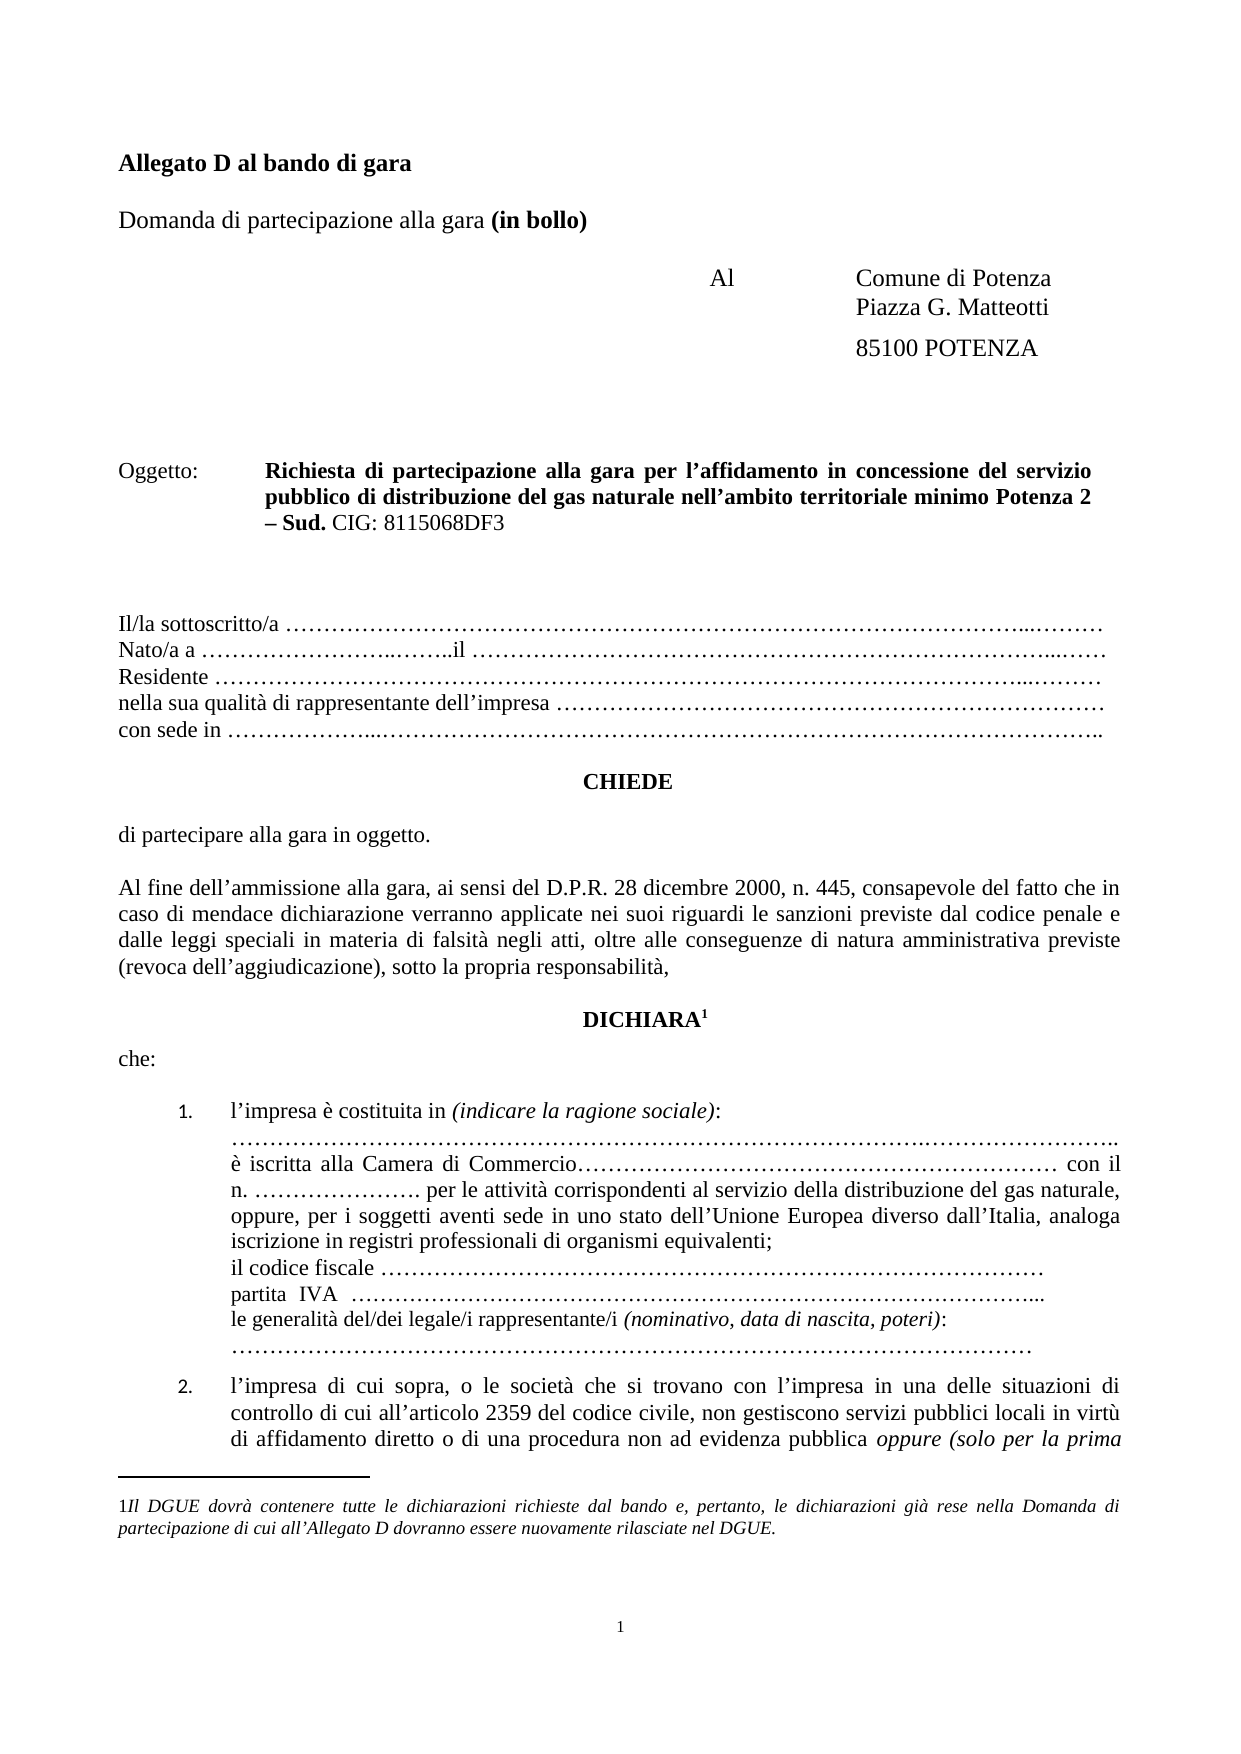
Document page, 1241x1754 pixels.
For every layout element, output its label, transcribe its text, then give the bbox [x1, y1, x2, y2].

list l’impresa di cui sopra, o le società che si trovano con l’impresa in una delle situazioni di controllo di cui all’articolo 2359 del codice civile, non gestiscono servizi pubblici locali in virtù di affidamento diretto o di una procedura non ad evidenza pubblica oppure (solo per la prima [177, 1372, 1122, 1451]
text …………………………………………………………………………………………… [231, 1332, 1122, 1359]
text nella sua qualità di rappresentante dell’impresa ……………………………………………………………… [118, 689, 1122, 716]
text CHIEDE [583, 768, 1122, 795]
text Allegato D al bando di gara [118, 148, 1122, 176]
text ……………………………………………………………………………….…………………….. [231, 1124, 1122, 1151]
text DICHIARA [583, 1006, 1122, 1032]
text Il DGUE dovrà contenere tutte le dichiarazioni richieste dal bando e, pertanto, le dichiarazioni già rese nella Domanda di partecipazione di cui all’Allegato D dovranno essere nuovamente rilasciate nel DGUE. [118, 1494, 1122, 1539]
text Il/la sottoscritto/a ……………………………………………………………………………………...……… [118, 610, 1122, 637]
text partita IVA …………………………………………………………………………………... le generalità del/dei legale/i rappresentante/i (nominativo, data di nascita, poteri): [231, 1281, 1045, 1332]
text 85100 POTENZA [118, 333, 1122, 362]
text Domanda di partecipazione alla gara (in bollo) [118, 205, 1122, 234]
text Nato/a a ……………………..……..il …………………………………………………………………...…… [118, 637, 1122, 663]
text il codice fiscale …………………………………………………………………………… [231, 1254, 1122, 1281]
text di partecipare alla gara in oggetto. [118, 821, 1122, 847]
text Al Comune di Potenza [118, 263, 1122, 292]
text Residente ……………………………………………………………………………………………...……… [118, 663, 1122, 689]
text Oggetto: Richiesta di partecipazione alla gara per l’affidamento in concessione del servizio pubblico di distribuzione del gas naturale nell’ambito territoriale minimo Potenza 2 – Sud. CIG: 8115068DF3 [118, 457, 1092, 536]
text Piazza G. Matteotti [118, 292, 1122, 321]
text con sede in ………………...………………………………………………………………………………….. [118, 716, 1122, 742]
text è iscritta alla Camera di Commercio……………………………………………………… con il n. …………………. per le attività corrispondenti al servizio della distribuzione del gas naturale, oppure, per i soggetti aventi sede in uno stato dell’Unione Europea diverso dall’Italia, analoga iscrizione in registri professionali di organismi equivalenti; [231, 1151, 1122, 1254]
text Al fine dell’ammissione alla gara, ai sensi del D.P.R. 28 dicembre 2000, n. 445, consapevole del fatto che in caso di mendace dichiarazione verranno applicate nei suoi riguardi le sanzioni previste dal codice penale e dalle leggi speciali in materia di falsità negli atti, oltre alle conseguenze di natura amministrativa previste (revoca dell’aggiudicazione), sotto la propria responsabilità, [118, 874, 1122, 979]
text che: [118, 1045, 1122, 1071]
list l’impresa è costituita in (indicare la ragione sociale): [177, 1097, 1122, 1124]
